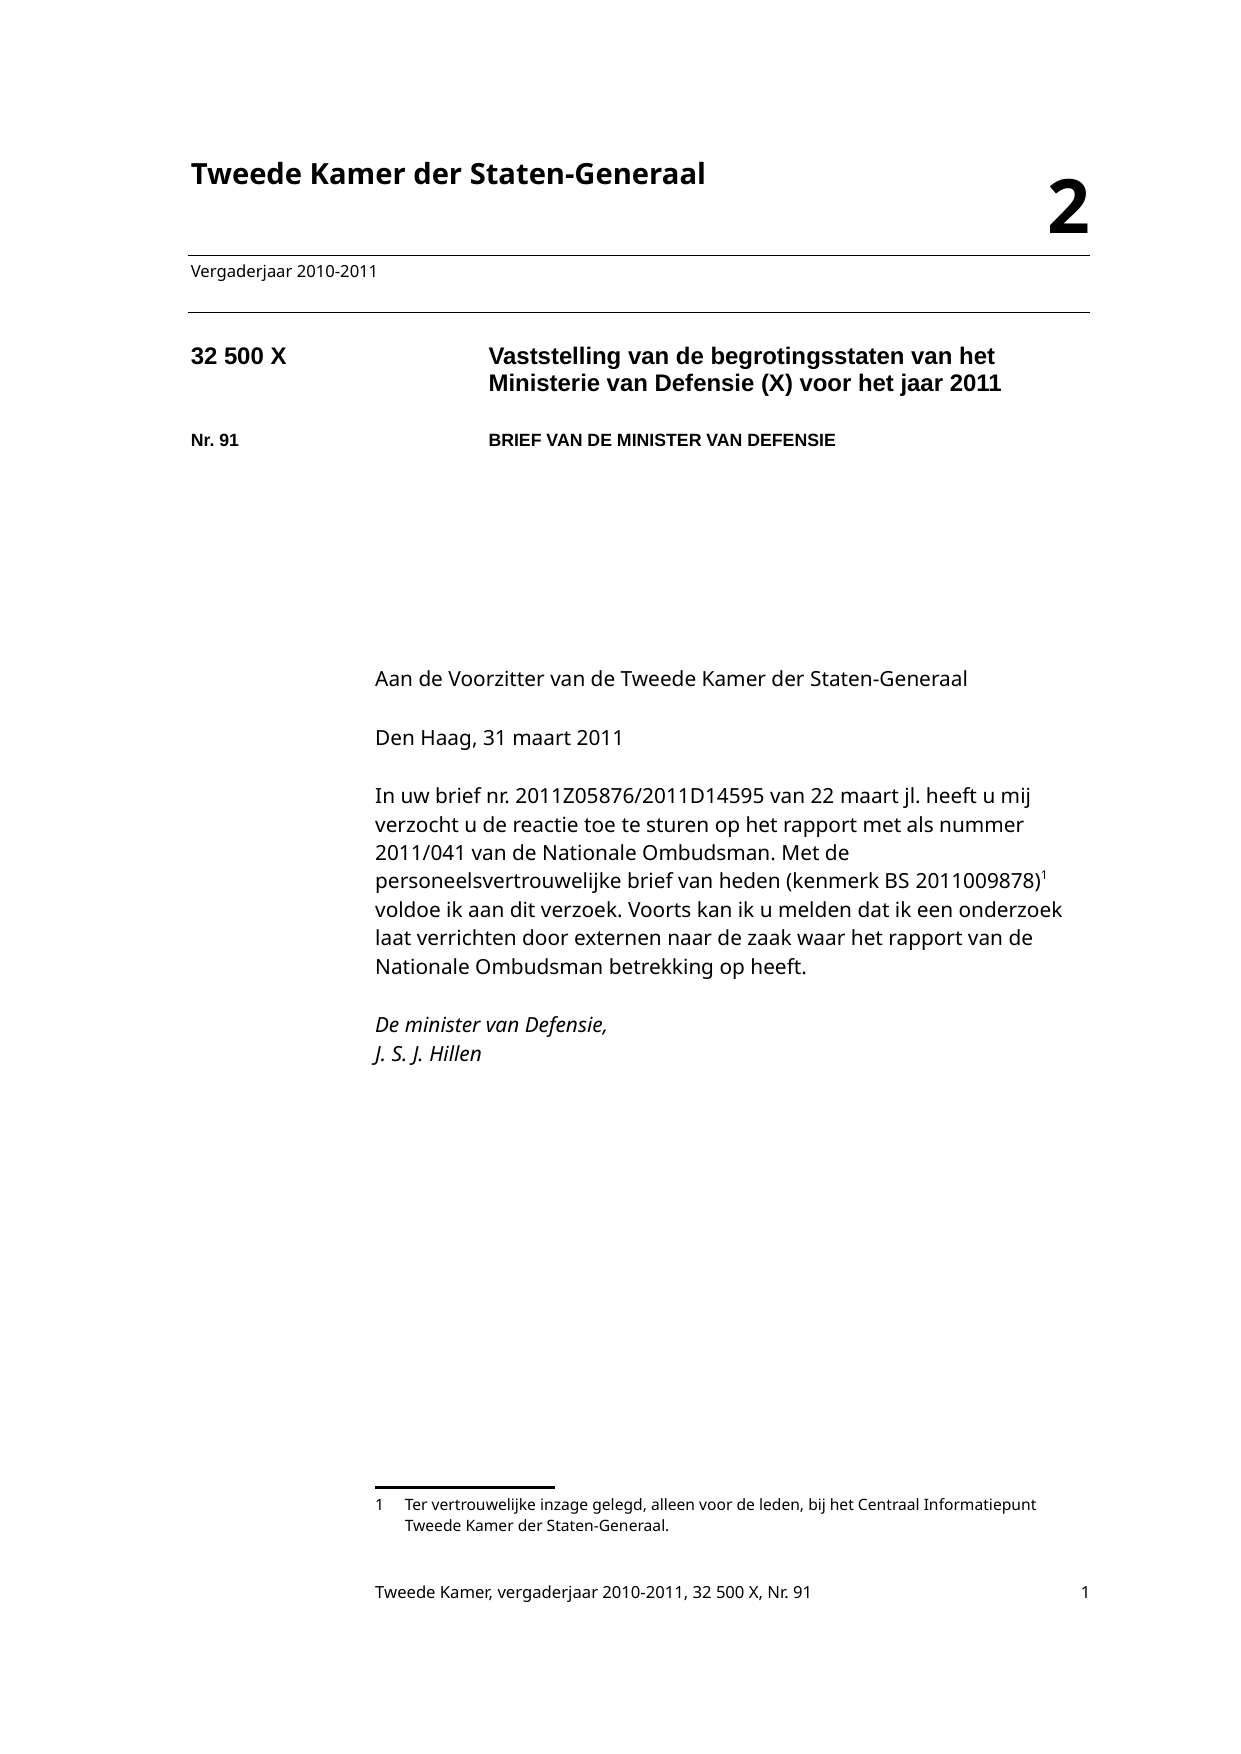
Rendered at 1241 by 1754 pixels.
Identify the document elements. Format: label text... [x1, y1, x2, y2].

text De minister van Defensie, [375, 1010, 1090, 1039]
table_cell Vergaderjaar 2010-2011 [188, 256, 485, 312]
table_header 2 [910, 150, 1090, 255]
table_cell [188, 313, 485, 339]
text Ter vertrouwelijke inzage gelegd, alleen voor de leden, bij het Centraal Informatiepunt Tweede Kamer der Staten-Generaal. [375, 1479, 1090, 1536]
table_cell [485, 256, 1090, 312]
table_cell BRIEF VAN DE MINISTER VAN DEFENSIE [485, 427, 1090, 546]
table_cell Nr. 91 [188, 427, 485, 546]
text J. S. J. Hillen [375, 1039, 1090, 1067]
text Aan de Voorzitter van de Tweede Kamer der Staten-Generaal [375, 664, 1090, 693]
table_cell 32 500 X [188, 339, 485, 427]
table_header Tweede Kamer der Staten-Generaal [188, 150, 909, 255]
table_cell Vaststelling van de begrotingsstaten van het Ministerie van Defensie (X) voor het jaar 2011 [485, 339, 1090, 427]
text In uw brief nr. 2011Z05876/2011D14595 van 22 maart jl. heeft u mij verzocht u de reactie toe te sturen op het rapport met als nummer 2011/041 van de Nationale Ombudsman. Met de personeelsvertrouwelijke brief van heden (kenmerk BS 2011009878) voldoe ik aan dit verzoek. Voorts kan ik u melden dat ik een onderzoek laat verrichten door externen naar de zaak waar het rapport van de Nationale Ombudsman betrekking op heeft. [375, 781, 1090, 980]
table_cell [485, 313, 1090, 339]
text Den Haag, 31 maart 2011 [375, 723, 1090, 751]
